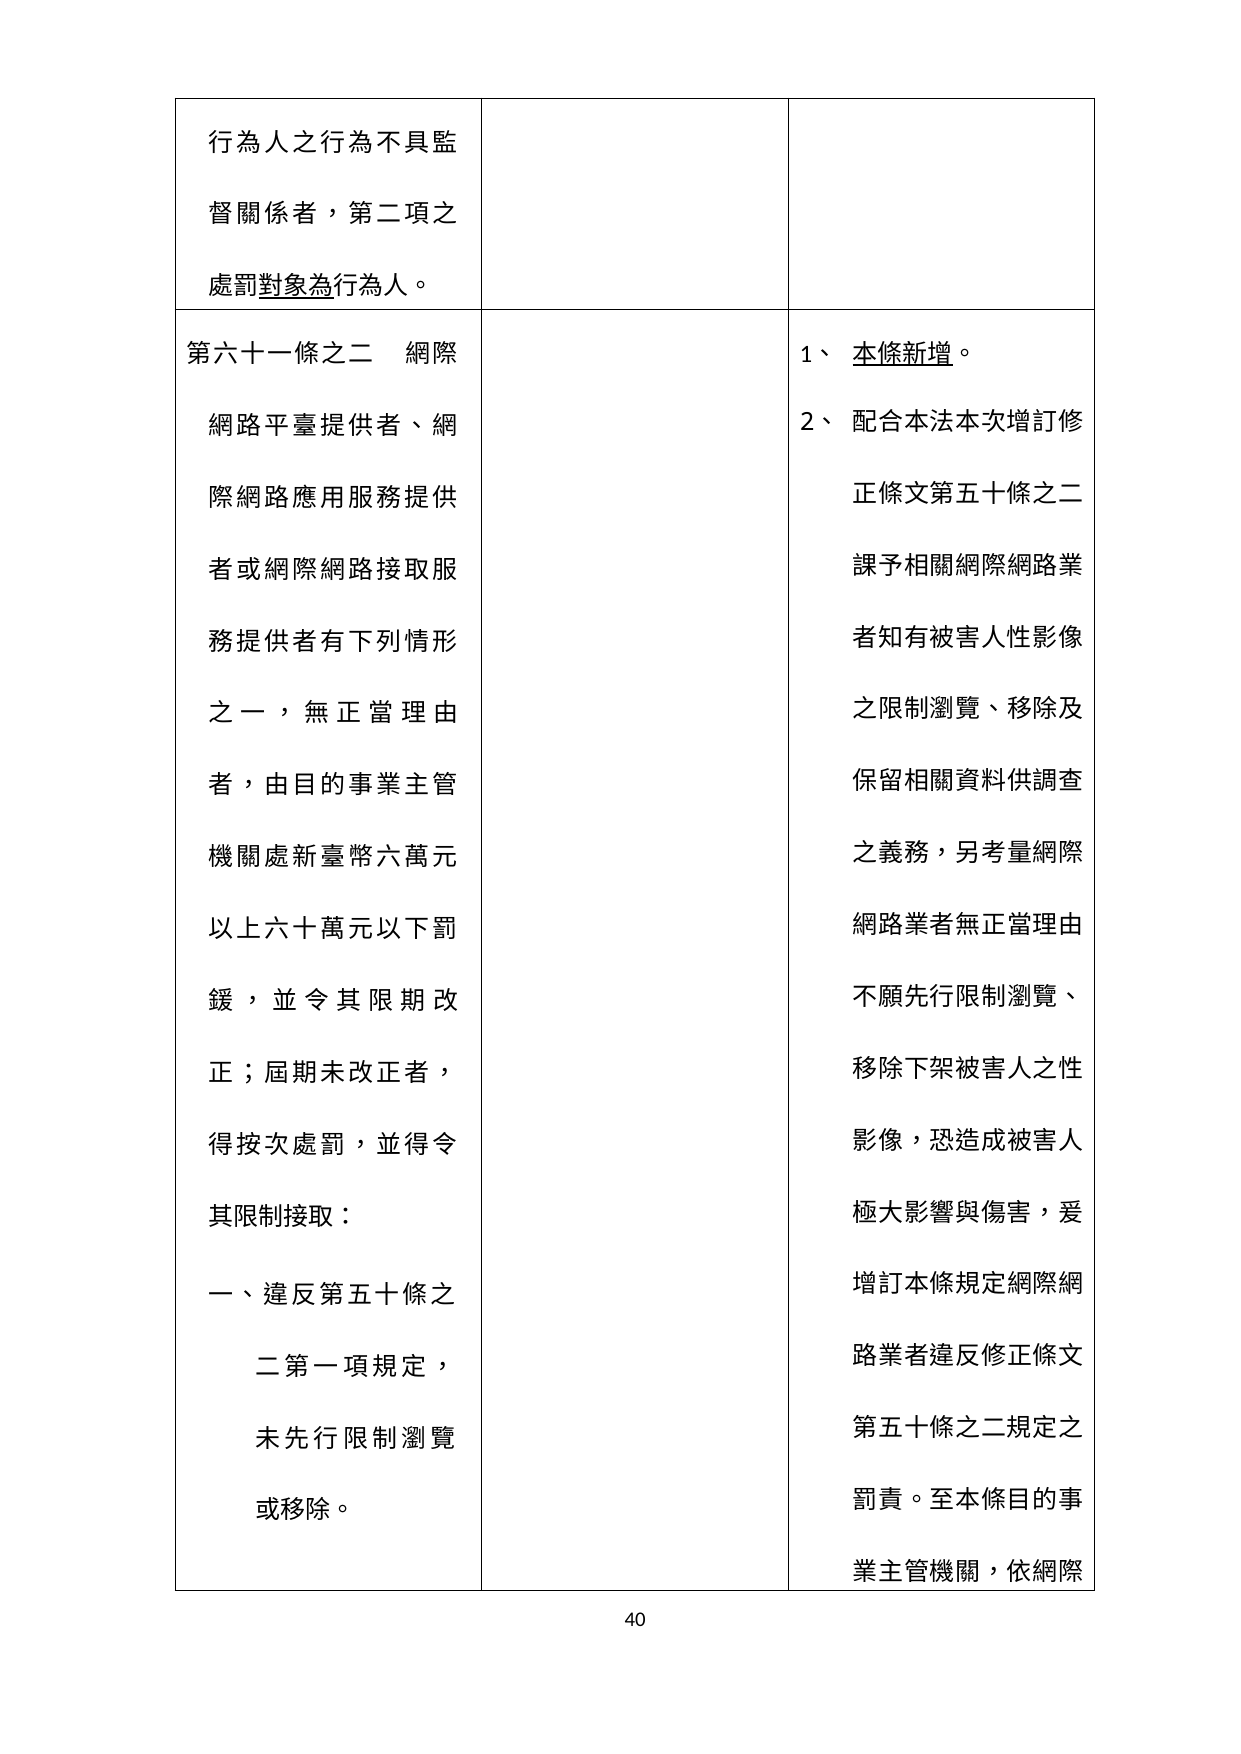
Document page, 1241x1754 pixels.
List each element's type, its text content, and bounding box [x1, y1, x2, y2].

table_cell [482, 310, 788, 1590]
table_cell [789, 99, 1094, 309]
table_cell [482, 99, 788, 309]
table_cell 第六十一條之二 網際網路平臺提供者、網際網路應用服務提供者或網際網路接取服務提供者有下列情形之一，無正當理由者，由目的事業主管機關處新臺幣六萬元以上六十萬元以下罰鍰，並令其限期改正；屆期未改正者，得按次處罰，並得令其限制接取： 一、違反第五十條之二第一項規定，未先行限制瀏覽或移除。 [176, 310, 481, 1590]
table_cell 行為人之行為不具監督關係者，第二項之處罰對象為行為人。 [176, 99, 481, 309]
table_cell 本條新增。 配合本法本次增訂修正條文第五十條之二課予相關網際網路業者知有被害人性影像之限制瀏覽、移除及保留相關資料供調查之義務，另考量網際網路業者無正當理由不願先行限制瀏覽、移除下架被害人之性影像，恐造成被害人極大影響與傷害，爰增訂本條規定網際網路業者違反修正條文第五十條之二規定之罰責。至本條目的事業主管機關，依網際 [789, 310, 1094, 1590]
